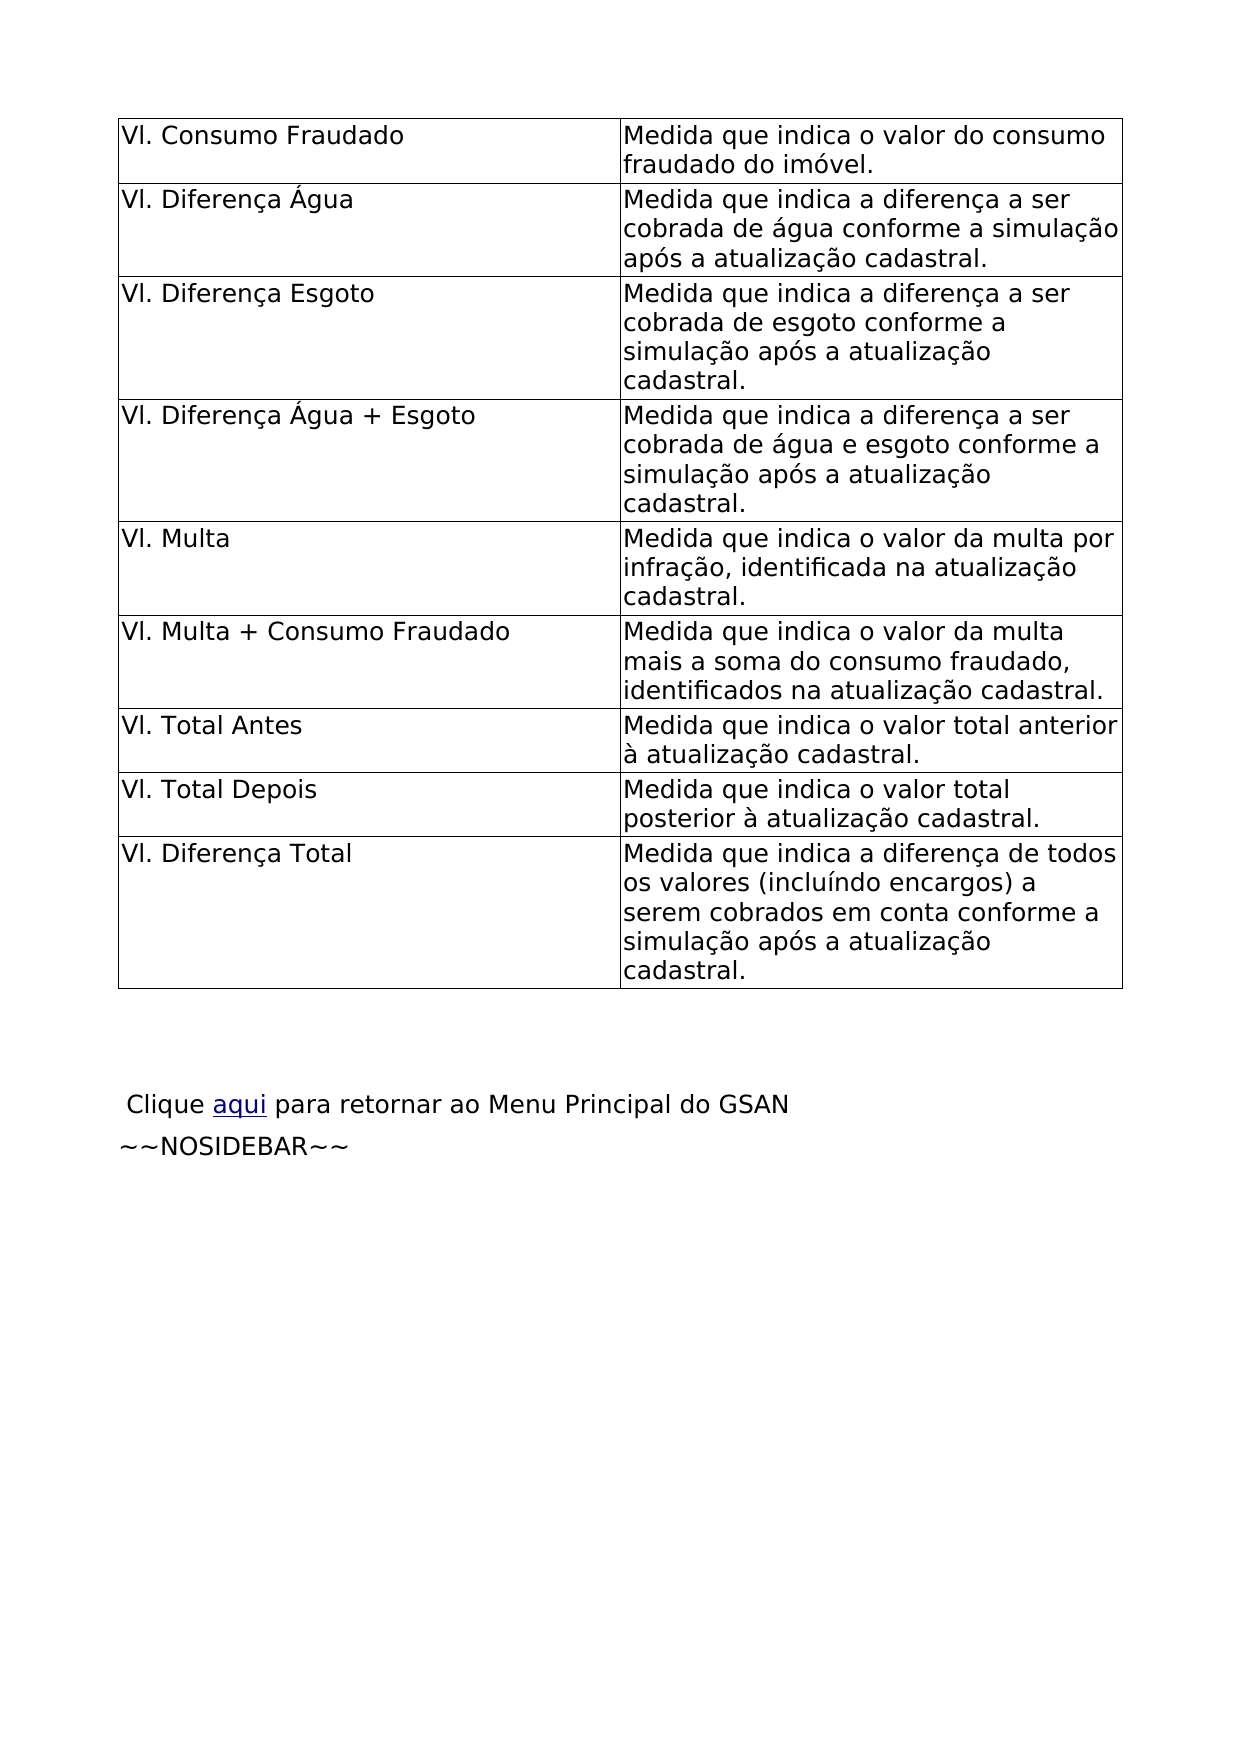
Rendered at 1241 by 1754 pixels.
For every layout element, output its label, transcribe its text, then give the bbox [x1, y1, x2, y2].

table_cell Vl. Total Antes [119, 709, 620, 772]
table_cell Medida que indica o valor do consumo fraudado do imóvel. [621, 119, 1122, 182]
text ~~NOSIDEBAR~~ [118, 1132, 1122, 1161]
table_cell Medida que indica o valor da multa por infração, identificada na atualização cadastral. [621, 522, 1122, 614]
table_cell Medida que indica o valor total posterior à atualização cadastral. [621, 773, 1122, 836]
table_cell Medida que indica o valor da multa mais a soma do consumo fraudado, identificados na atualização cadastral. [621, 616, 1122, 708]
table_cell Vl. Total Depois [119, 773, 620, 836]
table_cell Vl. Consumo Fraudado [119, 119, 620, 182]
table_cell Medida que indica a diferença a ser cobrada de esgoto conforme a simulação após a atualização cadastral. [621, 277, 1122, 398]
table_cell Vl. Diferença Água + Esgoto [119, 400, 620, 521]
table_cell Vl. Multa + Consumo Fraudado [119, 616, 620, 708]
table_cell Medida que indica a diferença a ser cobrada de água e esgoto conforme a simulação após a atualização cadastral. [621, 400, 1122, 521]
table_cell Medida que indica a diferença de todos os valores (incluíndo encargos) a serem cobrados em conta conforme a simulação após a atualização cadastral. [621, 837, 1122, 988]
table_cell Medida que indica a diferença a ser cobrada de água conforme a simulação após a atualização cadastral. [621, 184, 1122, 276]
table_cell Medida que indica o valor total anterior à atualização cadastral. [621, 709, 1122, 772]
table_cell Vl. Diferença Esgoto [119, 277, 620, 398]
table_cell Vl. Multa [119, 522, 620, 614]
table_cell Vl. Diferença Água [119, 184, 620, 276]
table_cell Vl. Diferença Total [119, 837, 620, 988]
text Clique aqui para retornar ao Menu Principal do GSAN [118, 1003, 1122, 1120]
